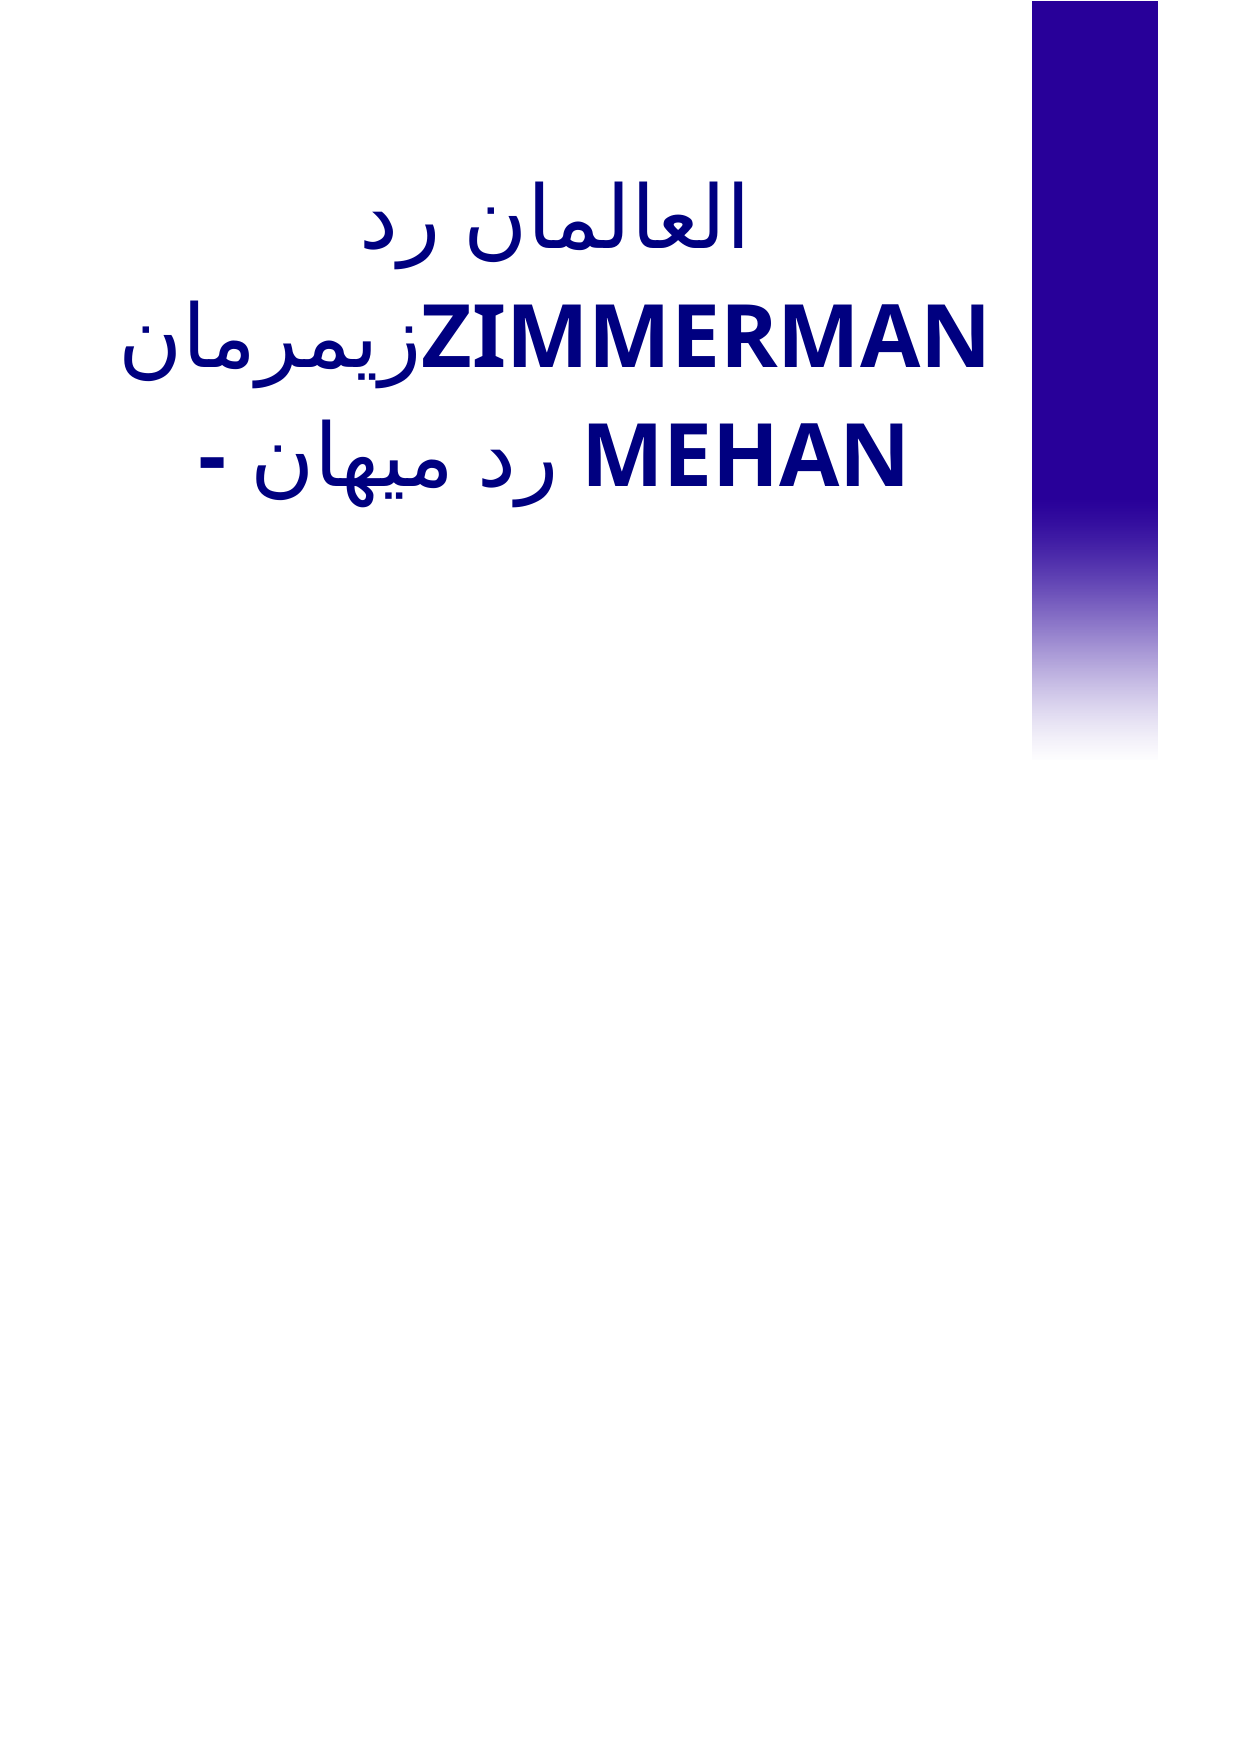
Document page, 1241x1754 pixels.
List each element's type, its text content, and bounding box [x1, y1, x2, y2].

picture [1032, 1, 1158, 760]
title العالمان رد زيمرمانZIMMERMAN - رد ميهان MEHAN [117, 155, 992, 512]
